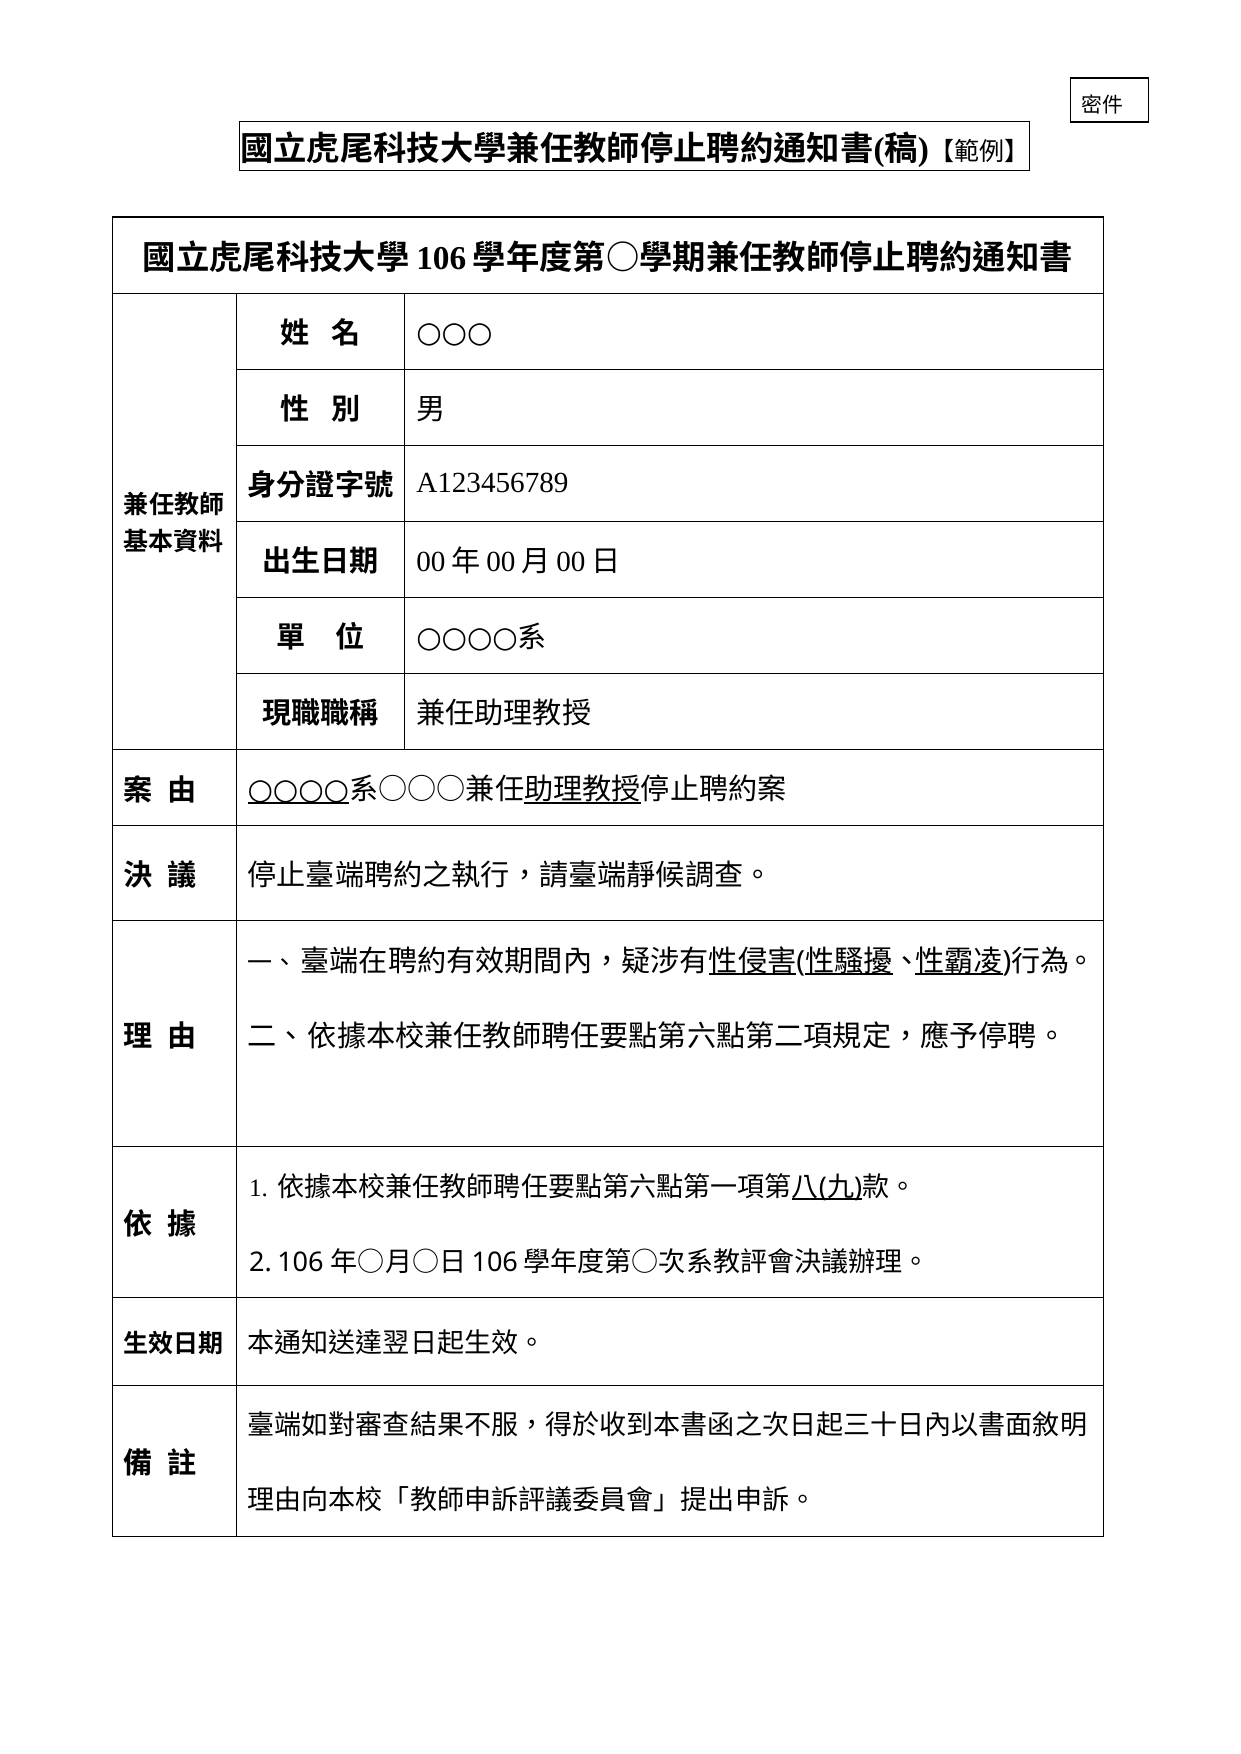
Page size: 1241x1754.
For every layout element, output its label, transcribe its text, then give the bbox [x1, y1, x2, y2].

table_cell 生效日期 [113, 1298, 236, 1384]
table_cell 備 註 [113, 1386, 236, 1536]
table_cell 男 [405, 370, 1103, 444]
table_cell 兼任助理教授 [405, 674, 1103, 749]
table_header 國立虎尾科技大學106學年度第○學期兼任教師停止聘約通知書 [113, 218, 1103, 292]
table_cell 依 據 [113, 1147, 236, 1297]
table_cell ○○○○系○○○兼任助理教授停止聘約案 [237, 750, 1103, 825]
table_cell 身分證字號 [237, 446, 404, 521]
table_cell 出生日期 [237, 522, 404, 597]
table_cell 依據本校兼任教師聘任要點第六點第一項第八(九)款。 106 年○月○日106學年度第○次系教評會決議辦理。 [237, 1147, 1103, 1297]
table_cell ○○○ [405, 294, 1103, 368]
text [112, 121, 239, 171]
text 國立虎尾科技大學兼任教師停止聘約通知書(稿)【範例】 [240, 122, 1029, 170]
table_cell 案 由 [113, 750, 236, 825]
table_cell 停止臺端聘約之執行，請臺端靜候調查。 [237, 826, 1103, 920]
table_cell 性 別 [237, 370, 404, 444]
text [1030, 121, 1156, 171]
table_cell ○○○○系 [405, 598, 1103, 673]
table_cell 理 由 [113, 921, 236, 1146]
table_cell 決 議 [113, 826, 236, 920]
table_cell 現職職稱 [237, 674, 404, 749]
table_cell 兼任教師基本資料 [113, 294, 236, 749]
table_cell 本通知送達翌日起生效。 [237, 1298, 1103, 1384]
table_cell 臺端在聘約有效期間內，疑涉有性侵害(性騷擾、性霸凌)行為。 依據本校兼任教師聘任要點第六點第二項規定，應予停聘。 [237, 921, 1103, 1146]
table_cell A123456789 [405, 446, 1103, 521]
table_cell 單 位 [237, 598, 404, 673]
table_cell 姓 名 [237, 294, 404, 368]
table_cell 臺端如對審查結果不服，得於收到本書函之次日起三十日內以書面敘明理由向本校「教師申訴評議委員會」提出申訴。 [237, 1386, 1103, 1536]
table_cell 00年00月00日 [405, 522, 1103, 597]
